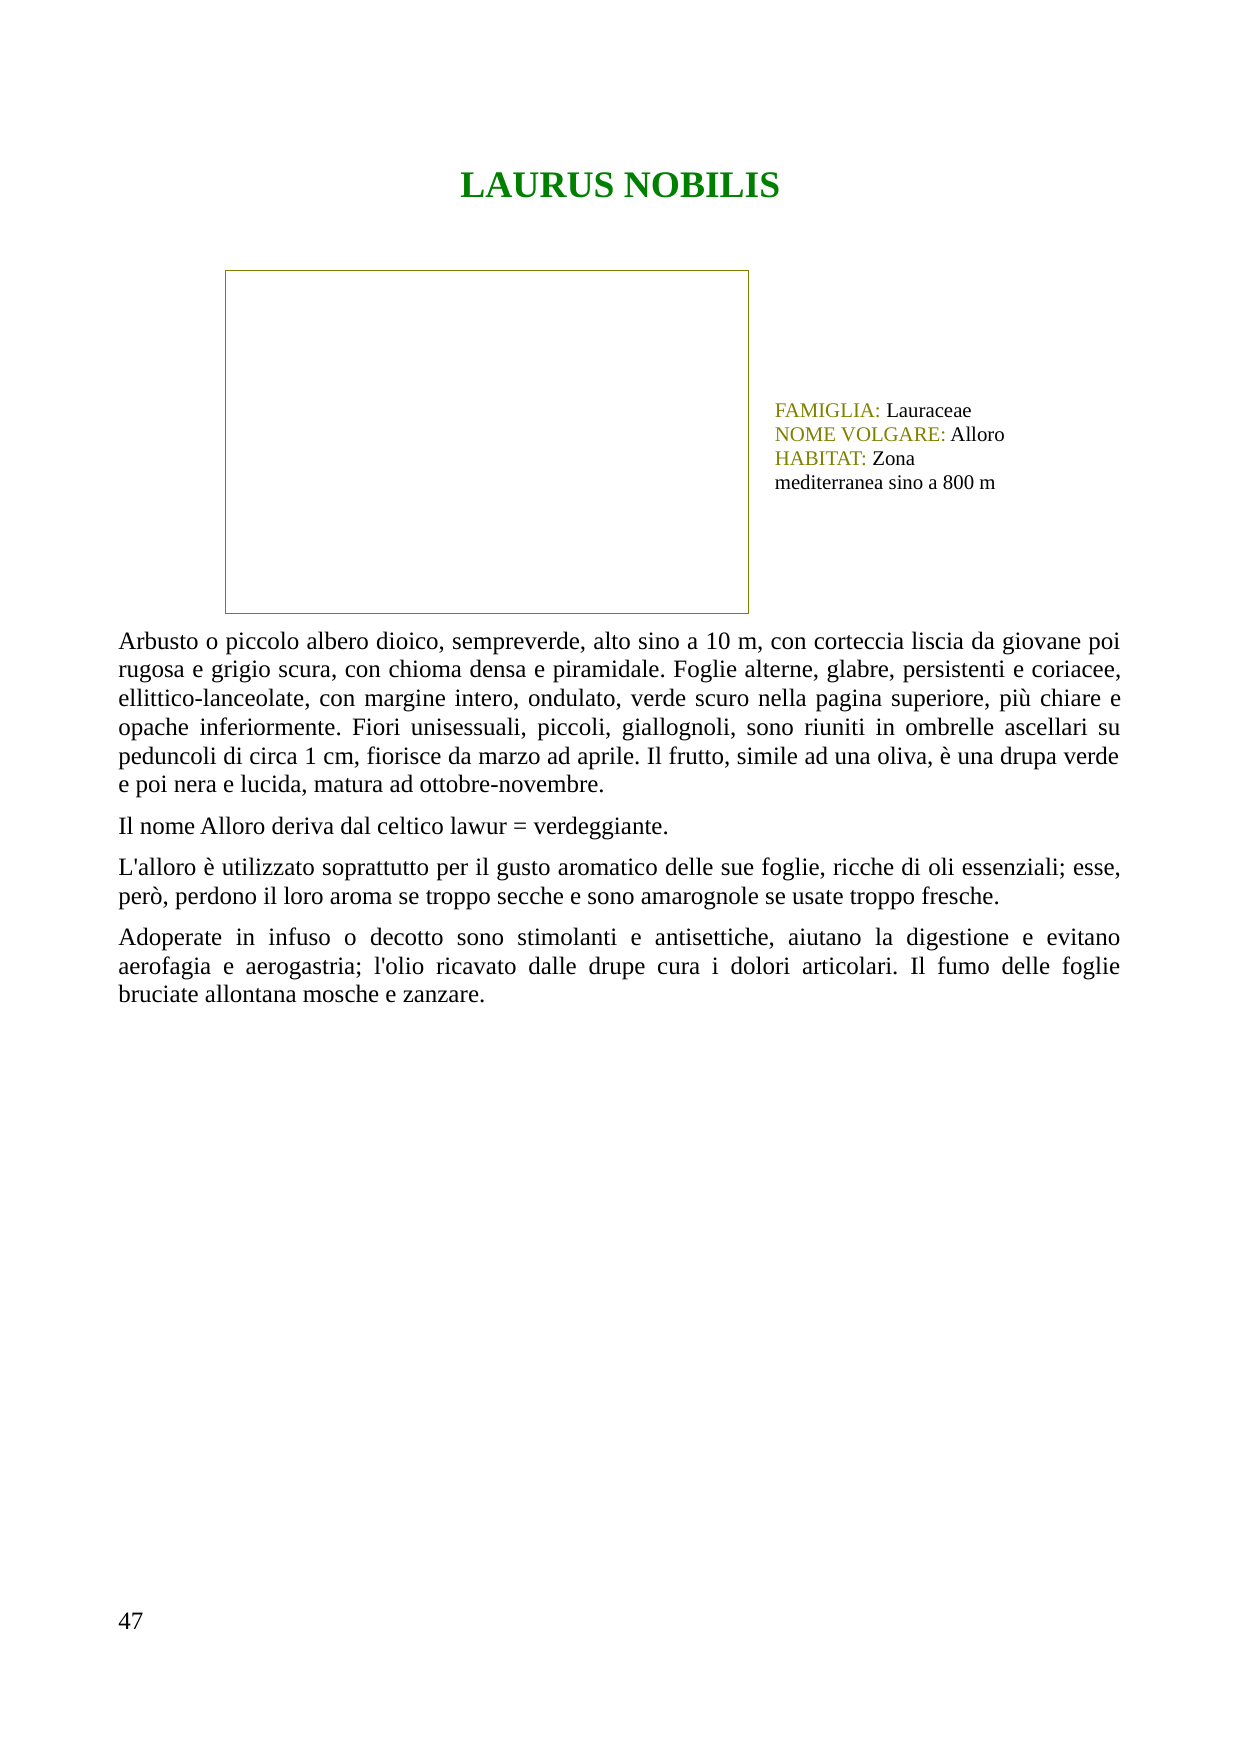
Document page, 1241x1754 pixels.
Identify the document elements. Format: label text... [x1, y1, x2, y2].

table_header LAURUS NOBILIS [222, 159, 1018, 267]
text Il nome Alloro deriva dal celtico lawur = verdeggiante. [118, 811, 1122, 839]
text Arbusto o piccolo albero dioico, sempreverde, alto sino a 10 m, con corteccia liscia da giovane poi rugosa e grigio scura, con chioma densa e piramidale. Foglie alterne, glabre, persistenti e coriacee, ellittico-lanceolate, con margine intero, ondulato, verde scuro nella pagina superiore, più chiare e opache inferiormente. Fiori unisessuali, piccoli, giallognoli, sono riuniti in ombrelle ascellari su peduncoli di circa 1 cm, fiorisce da marzo ad aprile. Il frutto, simile ad una oliva, è una drupa verde e poi nera e lucida, matura ad ottobre-novembre. [118, 626, 1122, 798]
table_cell FAMIGLIA: Lauraceae NOME VOLGARE: Alloro HABITAT: Zona mediterranea sino a 800 m [772, 267, 1018, 626]
table_cell [222, 267, 772, 626]
text L'alloro è utilizzato soprattutto per il gusto aromatico delle sue foglie, ricche di oli essenziali; esse, però, perdono il loro aroma se troppo secche e sono amarognole se usate troppo fresche. [118, 852, 1122, 909]
text Adoperate in infuso o decotto sono stimolanti e antisettiche, aiutano la digestione e evitano aerofagia e aerogastria; l'olio ricavato dalle drupe cura i dolori articolari. Il fumo delle foglie bruciate allontana mosche e zanzare. [118, 922, 1122, 1008]
